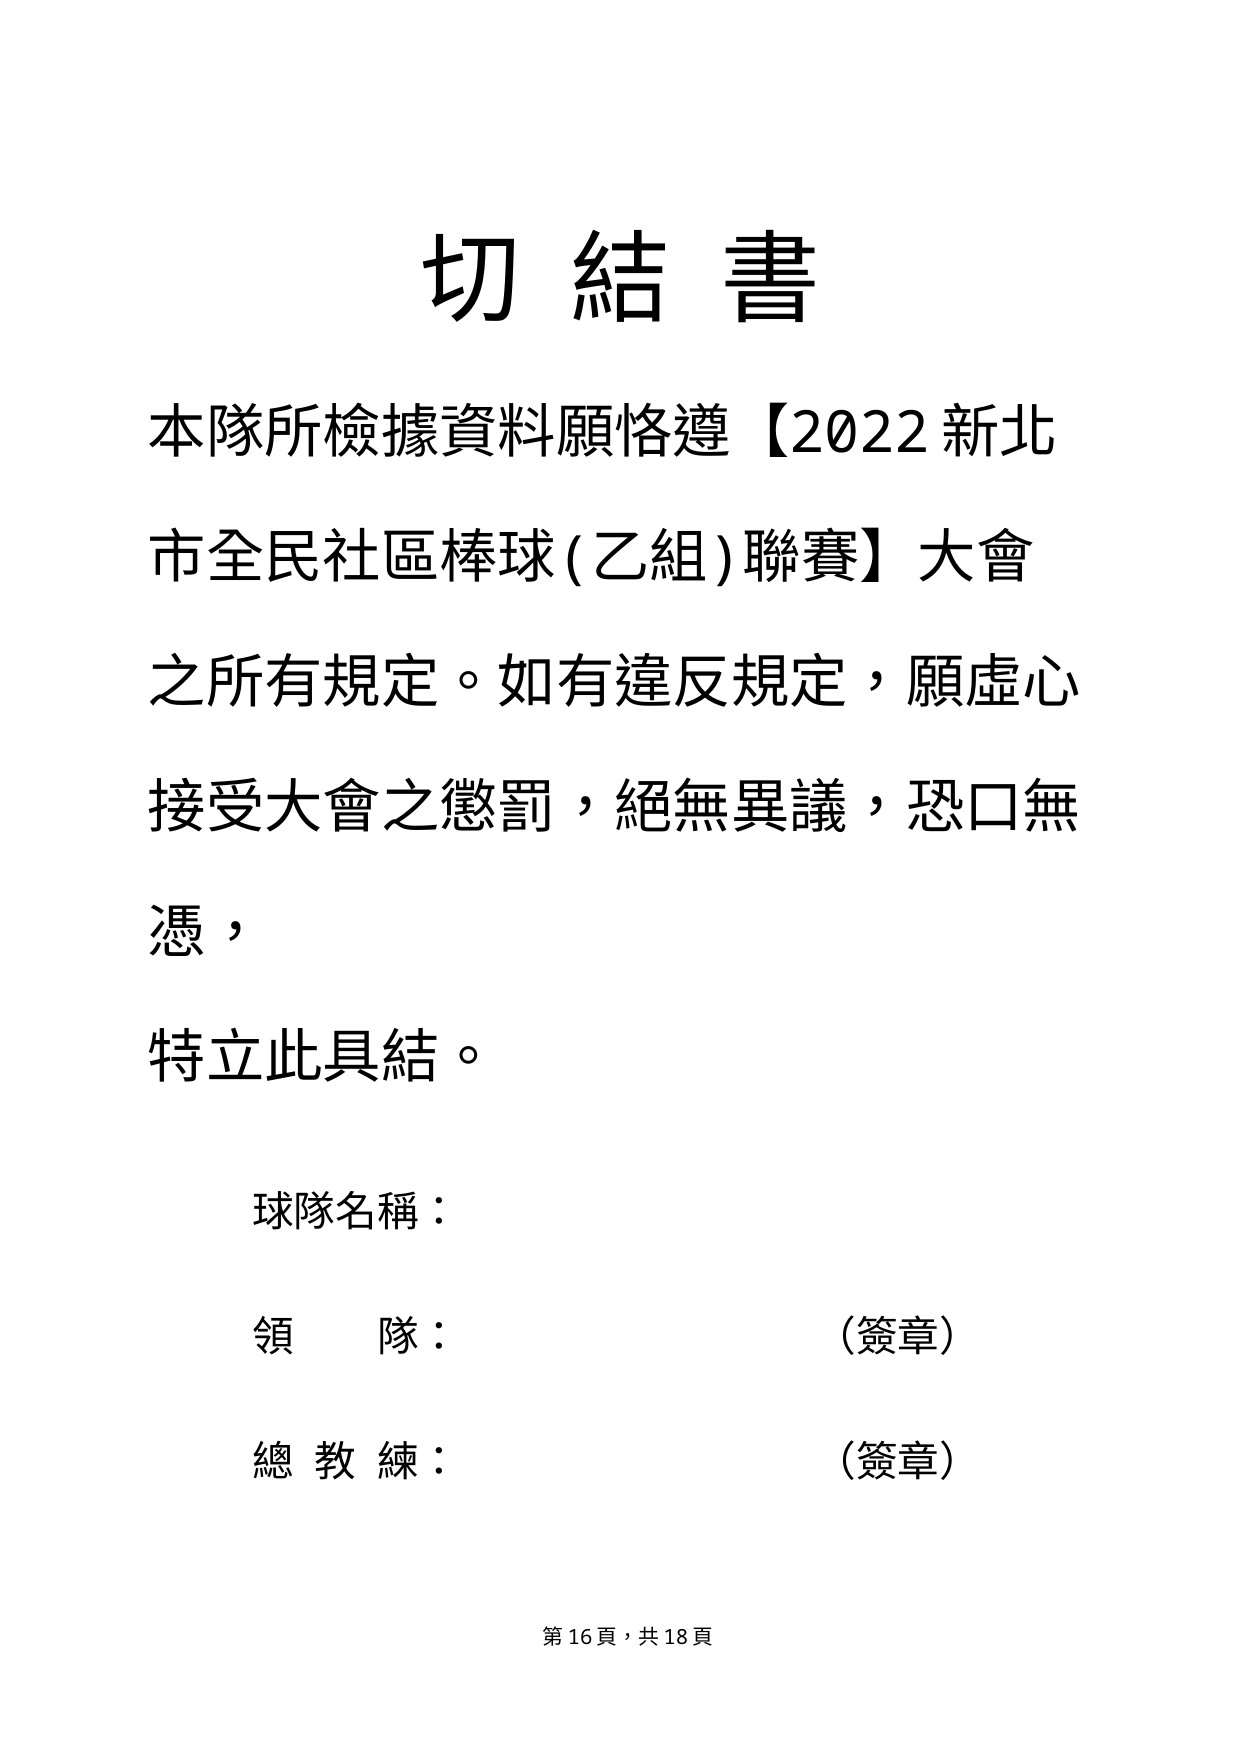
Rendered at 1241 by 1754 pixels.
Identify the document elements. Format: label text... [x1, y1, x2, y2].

text 切 結 書 [148, 167, 1092, 354]
text 球隊名稱： [204, 1167, 1092, 1229]
text 領 隊： （簽章） [204, 1292, 1092, 1354]
text 特立此具結。 [148, 979, 1092, 1104]
text 總 教 練： （簽章） [204, 1417, 1092, 1479]
text 本隊所檢據資料願恪遵【2022新北市全民社區棒球(乙組)聯賽】大會之所有規定。如有違反規定，願虛心接受大會之懲罰，絕無異議，恐口無憑， [148, 354, 1092, 979]
